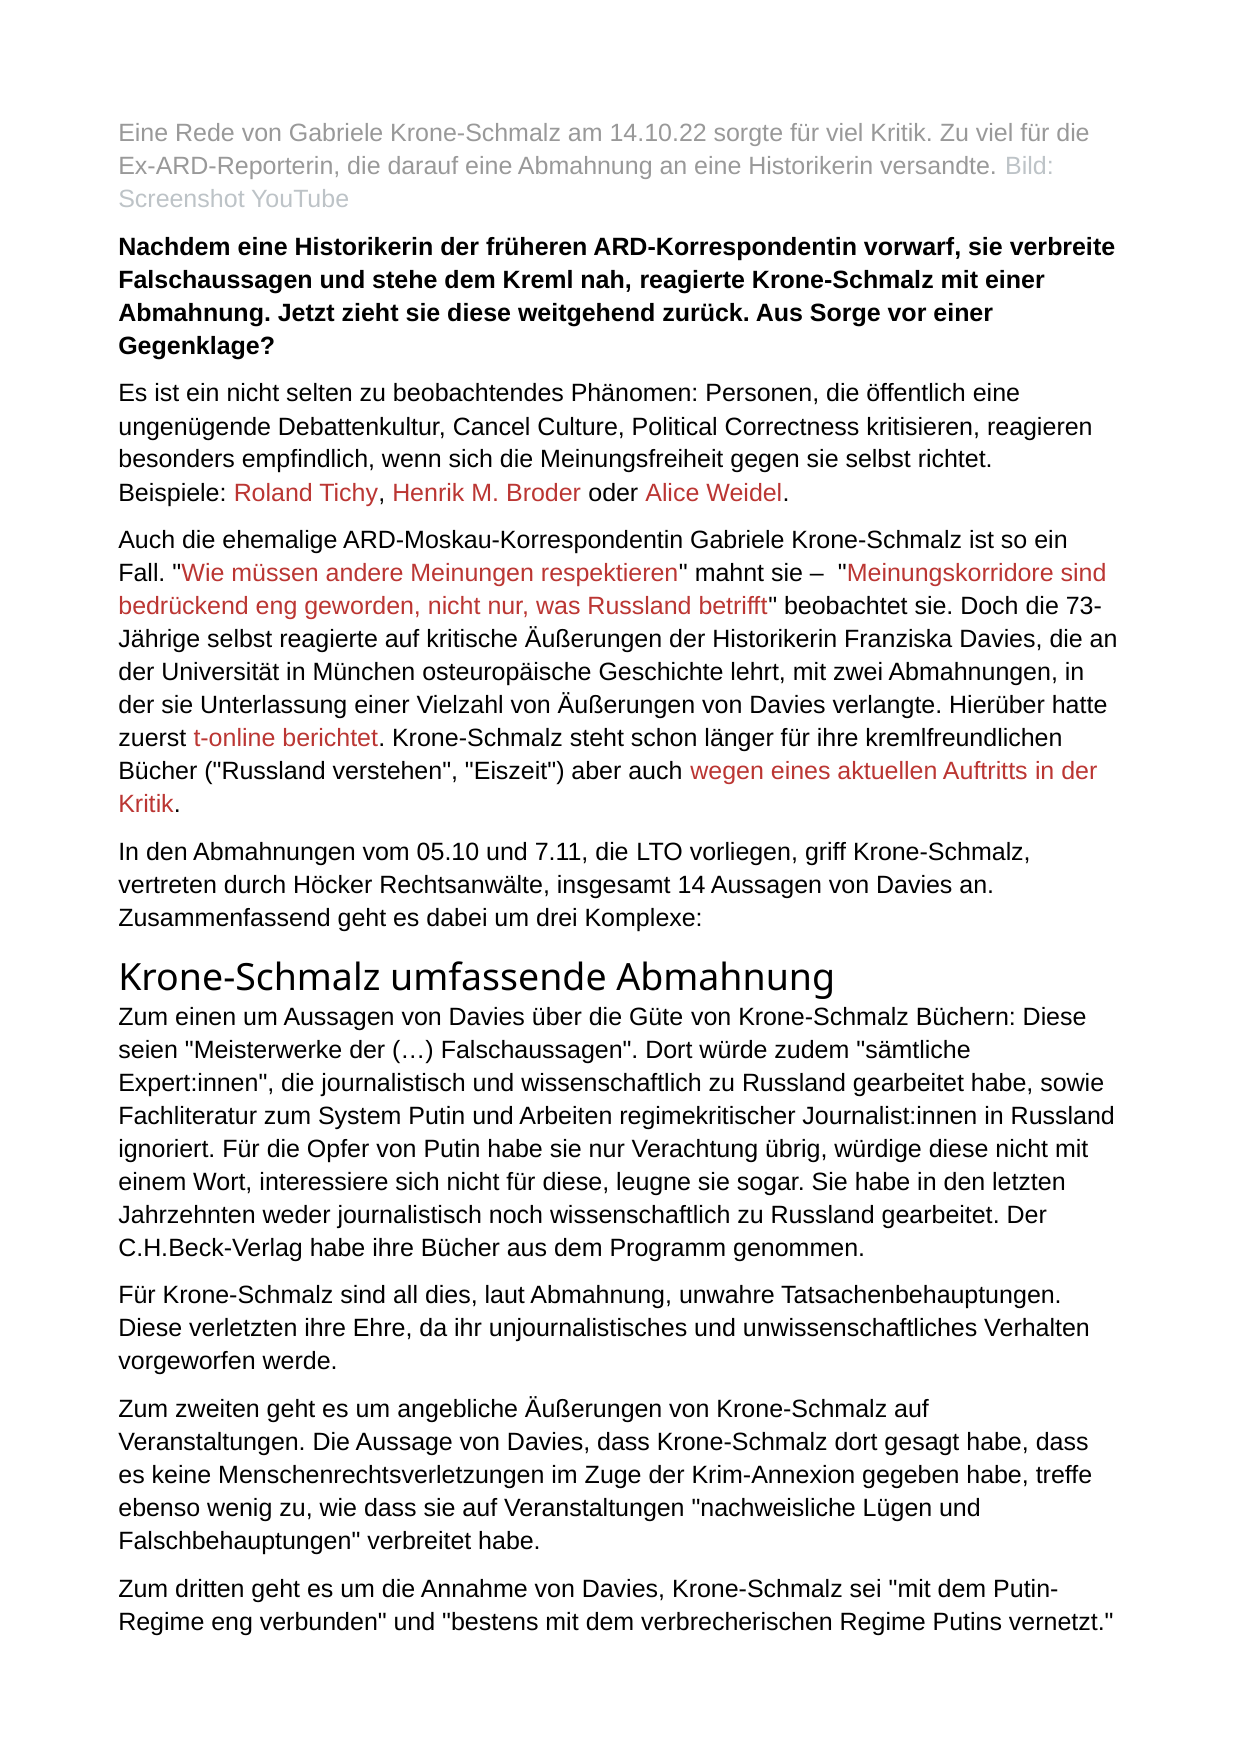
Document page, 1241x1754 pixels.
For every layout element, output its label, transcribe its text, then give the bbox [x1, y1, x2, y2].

text Zum einen um Aussagen von Davies über die Güte von Krone-Schmalz Büchern: Diese seien "Meisterwerke der (…) Falschaussagen". Dort würde zudem "sämtliche Expert:innen", die journalistisch und wissenschaftlich zu Russland gearbeitet habe, sowie Fachliteratur zum System Putin und Arbeiten regimekritischer Journalist:innen in Russland ignoriert. Für die Opfer von Putin habe sie nur Verachtung übrig, würdige diese nicht mit einem Wort, interessiere sich nicht für diese, leugne sie sogar. Sie habe in den letzten Jahrzehnten weder journalistisch noch wissenschaftlich zu Russland gearbeitet. Der C.H.Beck-Verlag habe ihre Bücher aus dem Programm genommen. [118, 1002, 1122, 1261]
text Zum zweiten geht es um angebliche Äußerungen von Krone-Schmalz auf Veranstaltungen. Die Aussage von Davies, dass Krone-Schmalz dort gesagt habe, dass es keine Menschenrechtsverletzungen im Zuge der Krim-Annexion gegeben habe, treffe ebenso wenig zu, wie dass sie auf Veranstaltungen "nachweisliche Lügen und Falschbehauptungen" verbreitet habe. [118, 1394, 1122, 1555]
text Zum dritten geht es um die Annahme von Davies, Krone-Schmalz sei "mit dem Putin-Regime eng verbunden" und "bestens mit dem verbrecherischen Regime Putins vernetzt." [118, 1574, 1122, 1635]
text Nachdem eine Historikerin der früheren ARD-Korrespondentin vorwarf, sie verbreite Falschaussagen und stehe dem Kreml nah, reagierte Krone-Schmalz mit einer Abmahnung. Jetzt zieht sie diese weitgehend zurück. Aus Sorge vor einer Gegenklage? [118, 232, 1122, 359]
text Auch die ehemalige ARD-Moskau-Korrespondentin Gabriele Krone-Schmalz ist so ein Fall. "Wie müssen andere Meinungen respektieren" mahnt sie – "Meinungskorridore sind bedrückend eng geworden, nicht nur, was Russland betrifft" beobachtet sie. Doch die 73-Jährige selbst reagierte auf kritische Äußerungen der Historikerin Franziska Davies, die an der Universität in München osteuropäische Geschichte lehrt, mit zwei Abmahnungen, in der sie Unterlassung einer Vielzahl von Äußerungen von Davies verlangte. Hierüber hatte zuerst t-online berichtet. Krone-Schmalz steht schon länger für ihre kremlfreundlichen Bücher ("Russland verstehen", "Eiszeit") aber auch wegen eines aktuellen Auftritts in der Kritik. [118, 525, 1122, 818]
text Es ist ein nicht selten zu beobachtendes Phänomen: Personen, die öffentlich eine ungenügende Debattenkultur, Cancel Culture, Political Correctness kritisieren, reagieren besonders empfindlich, wenn sich die Meinungsfreiheit gegen sie selbst richtet. Beispiele: Roland Tichy, Henrik M. Broder oder Alice Weidel. [118, 378, 1122, 506]
text Eine Rede von Gabriele Krone-Schmalz am 14.10.22 sorgte für viel Kritik. Zu viel für die Ex-ARD-Reporterin, die darauf eine Abmahnung an eine Historikerin versandte. Bild: Screenshot YouTube [118, 118, 1122, 213]
text Für Krone-Schmalz sind all dies, laut Abmahnung, unwahre Tatsachenbehauptungen. Diese verletzten ihre Ehre, da ihr unjournalistisches und unwissenschaftliches Verhalten vorgeworfen werde. [118, 1280, 1122, 1375]
subtitle Krone-Schmalz umfassende Abmahnung [118, 951, 1122, 1002]
text In den Abmahnungen vom 05.10 und 7.11, die LTO vorliegen, griff Krone-Schmalz, vertreten durch Höcker Rechtsanwälte, insgesamt 14 Aussagen von Davies an. Zusammenfassend geht es dabei um drei Komplexe: [118, 837, 1122, 932]
